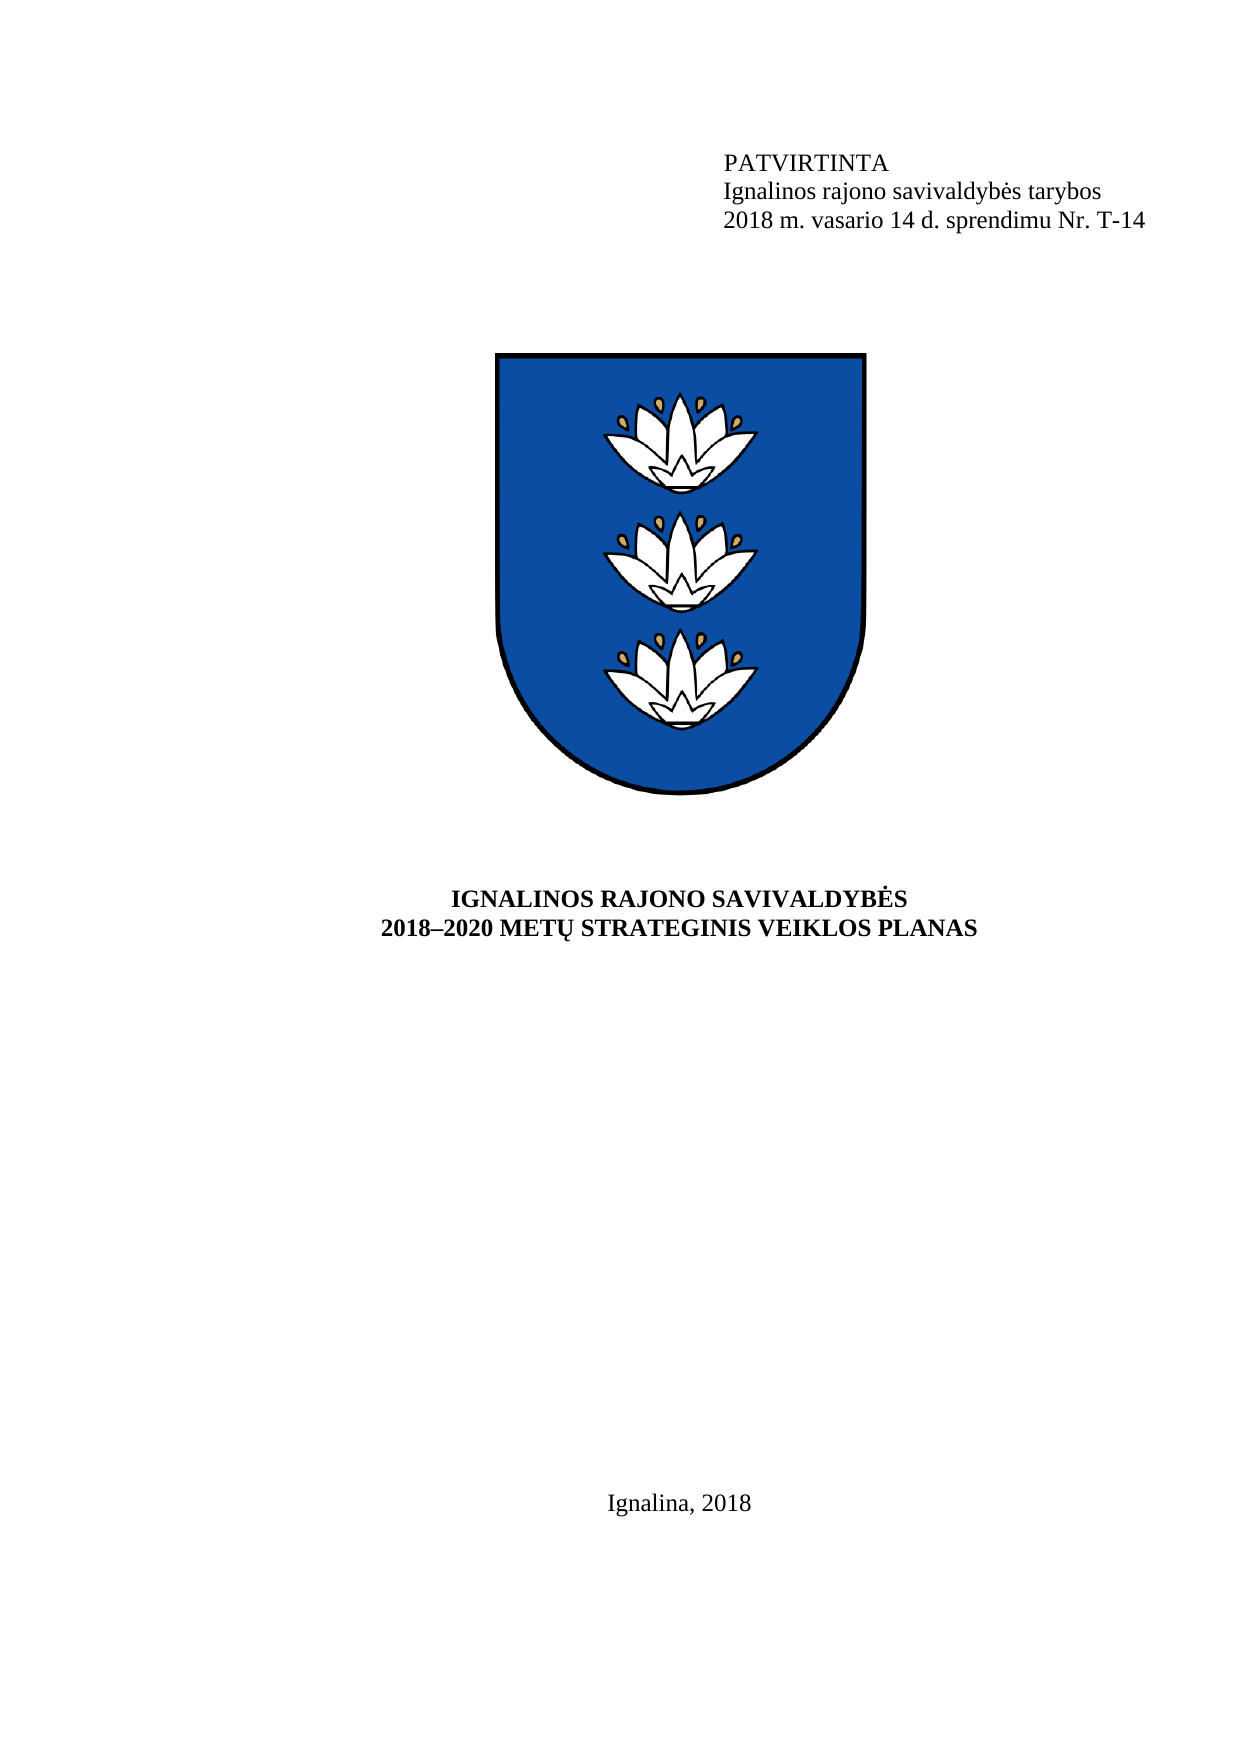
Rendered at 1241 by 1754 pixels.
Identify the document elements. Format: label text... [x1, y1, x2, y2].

text PATVIRTINTA [582, 148, 1182, 176]
text Ignalina, 2018 [177, 1488, 1181, 1516]
text IGNALINOS RAJONO SAVIVALDYBĖS [177, 884, 1181, 913]
text 2018 m. vasario 14 d. sprendimu Nr. T-14 [723, 205, 1182, 234]
text Ignalinos rajono savivaldybės tarybos [723, 176, 1182, 205]
text 2018–2020 METŲ STRATEGINIS VEIKLOS PLANAS [177, 913, 1181, 941]
